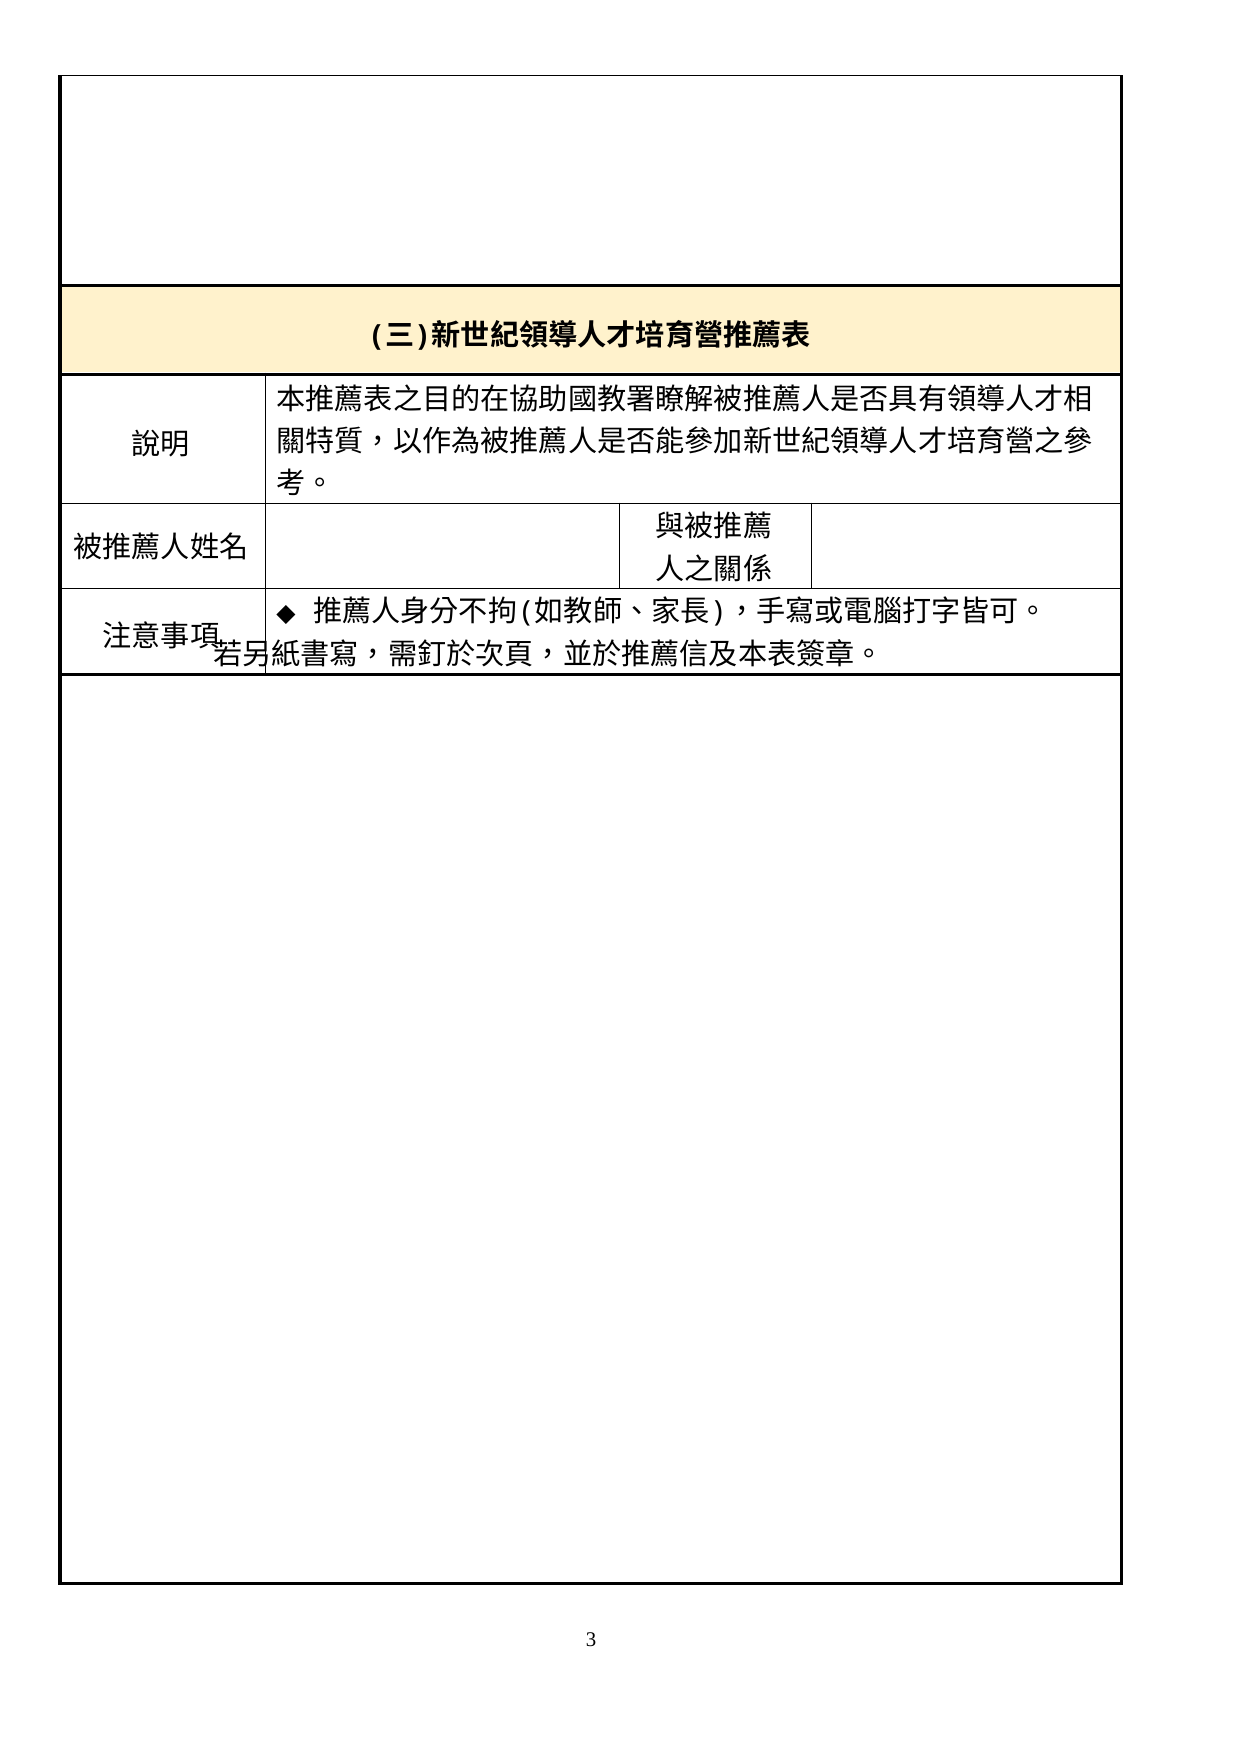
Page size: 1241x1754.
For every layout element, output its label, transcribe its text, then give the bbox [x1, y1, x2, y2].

table_cell [812, 504, 1120, 587]
table_cell 與被推薦 人之關係 [620, 504, 811, 587]
table_cell 本推薦表之目的在協助國教署瞭解被推薦人是否具有領導人才相關特質，以作為被推薦人是否能參加新世紀領導人才培育營之參考。 [266, 376, 1120, 502]
table_cell 說明 [62, 376, 265, 502]
table_cell [62, 76, 1120, 284]
table_cell [266, 504, 619, 587]
table_cell 推薦人身分不拘(如教師、家長)，手寫或電腦打字皆可。 若另紙書寫，需釘於次頁，並於推薦信及本表簽章。 [266, 589, 1120, 673]
table_cell [62, 676, 1120, 1582]
table_cell (三)新世紀領導人才培育營推薦表 [62, 287, 1120, 372]
table_cell 注意事項 [62, 589, 265, 673]
table_cell 被推薦人姓名 [62, 504, 265, 587]
